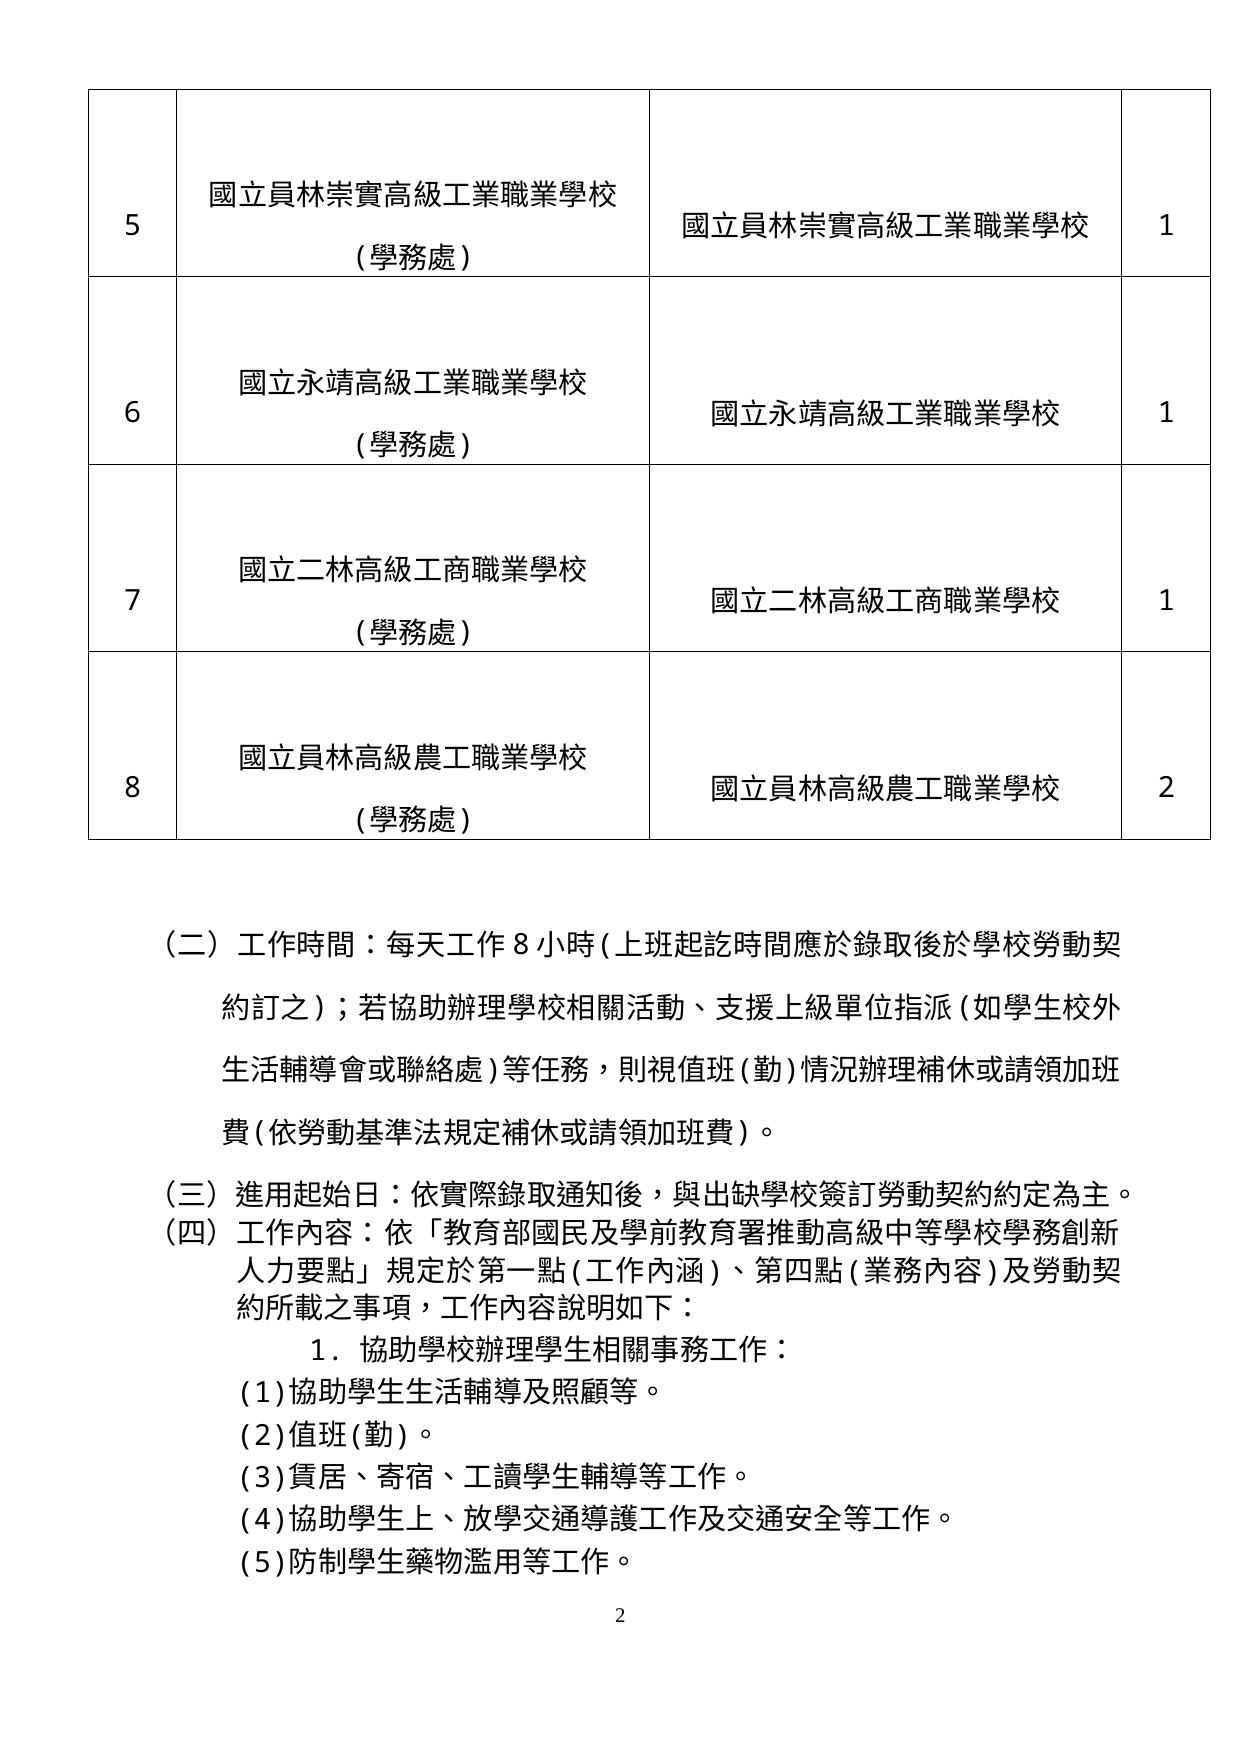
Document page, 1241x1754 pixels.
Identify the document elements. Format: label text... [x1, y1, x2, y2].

table_cell 1 [1122, 277, 1210, 464]
text (1)協助學生生活輔導及照顧等。 [236, 1369, 1122, 1411]
table_cell 1 [1122, 465, 1210, 651]
text （二）工作時間：每天工作8小時(上班起訖時間應於錄取後於學校勞動契約訂之)；若協助辦理學校相關活動、支援上級單位指派(如學生校外生活輔導會或聯絡處)等任務，則視值班(勤)情況辦理補休或請領加班費(依勞動基準法規定補休或請領加班費)。 [147, 901, 1122, 1151]
text (3)賃居、寄宿、工讀學生輔導等工作。 [236, 1453, 1122, 1496]
table_cell 國立永靖高級工業職業學校 [650, 277, 1121, 464]
text (4)協助學生上、放學交通導護工作及交通安全等工作。 [236, 1496, 1122, 1538]
table_cell 國立二林高級工商職業學校 (學務處) [177, 465, 649, 651]
table_cell 國立永靖高級工業職業學校 (學務處) [177, 277, 649, 464]
table_cell 8 [89, 652, 176, 839]
table_cell 2 [1122, 652, 1210, 839]
table_cell 國立二林高級工商職業學校 [650, 465, 1121, 651]
table_cell 7 [89, 465, 176, 651]
table_cell 國立員林高級農工職業學校 (學務處) [177, 652, 649, 839]
list 協助學校辦理學生相關事務工作： [309, 1326, 1122, 1369]
text (5)防制學生藥物濫用等工作。 [236, 1538, 1122, 1581]
text (2)值班(勤)。 [236, 1411, 1122, 1453]
table_cell 國立員林崇實高級工業職業學校 (學務處) [177, 90, 649, 276]
table_cell 1 [1122, 90, 1210, 276]
table_cell 6 [89, 277, 176, 464]
table_cell 國立員林崇實高級工業職業學校 [650, 90, 1121, 276]
table_cell 國立員林高級農工職業學校 [650, 652, 1121, 839]
text （四）工作內容：依「教育部國民及學前教育署推動高級中等學校學務創新人力要點」規定於第一點(工作內涵)、第四點(業務內容)及勞動契約所載之事項，工作內容說明如下： [148, 1214, 1122, 1326]
table_cell 5 [89, 90, 176, 276]
text （三）進用起始日：依實際錄取通知後，與出缺學校簽訂勞動契約約定為主。 [148, 1151, 1122, 1214]
